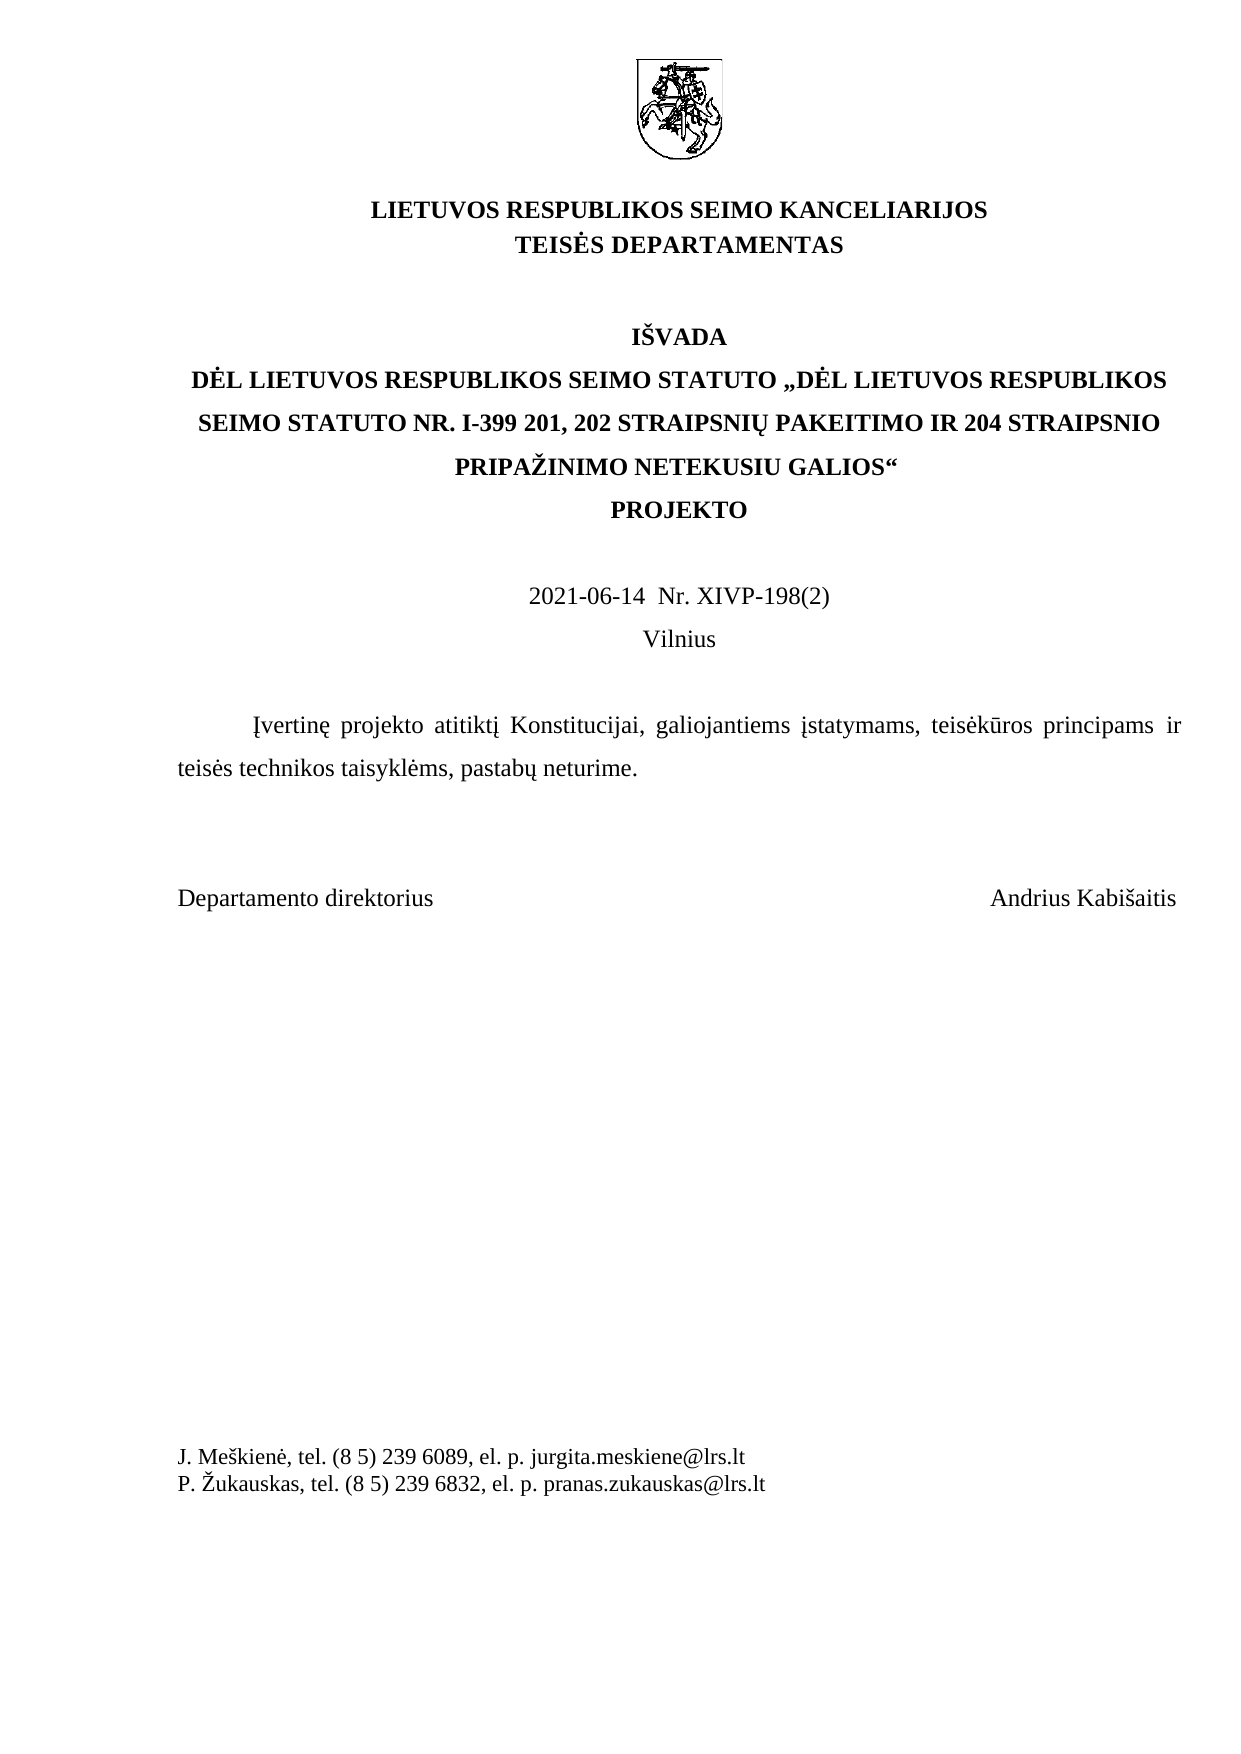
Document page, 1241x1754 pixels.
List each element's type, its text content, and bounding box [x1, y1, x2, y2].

text PROJEKTO [177, 495, 1181, 523]
text TEISĖS DEPARTAMENTAS [177, 230, 1181, 258]
text IŠVADA [177, 322, 1181, 351]
text 2021-06-14 Nr. XIVP-198(2) [177, 581, 1181, 610]
text DĖL LIETUVOS RESPUBLIKOS SEIMO STATUTO „DĖL LIETUVOS RESPUBLIKOS SEIMO STATUTO NR. I-399 201, 202 STRAIPSNIŲ PAKEITIMO IR 204 STRAIPSNIO PRIPAŽINIMO NETEKUSIU GALIOS“ [177, 365, 1181, 480]
text J. Meškienė, tel. (8 5) 239 6089, el. p. jurgita.meskiene@lrs.lt [177, 1443, 1181, 1470]
text LIETUVOS RESPUBLIKOS SEIMO KANCELIARIJOS [177, 195, 1181, 223]
text Departamento direktorius Andrius Kabišaitis [177, 883, 1181, 912]
text Vilnius [177, 624, 1181, 653]
text Įvertinę projekto atitiktį Konstitucijai, galiojantiems įstatymams, teisėkūros principams ir teisės technikos taisyklėms, pastabų neturime. [177, 710, 1181, 782]
text P. Žukauskas, tel. (8 5) 239 6832, el. p. pranas.zukauskas@lrs.lt [177, 1470, 1181, 1496]
